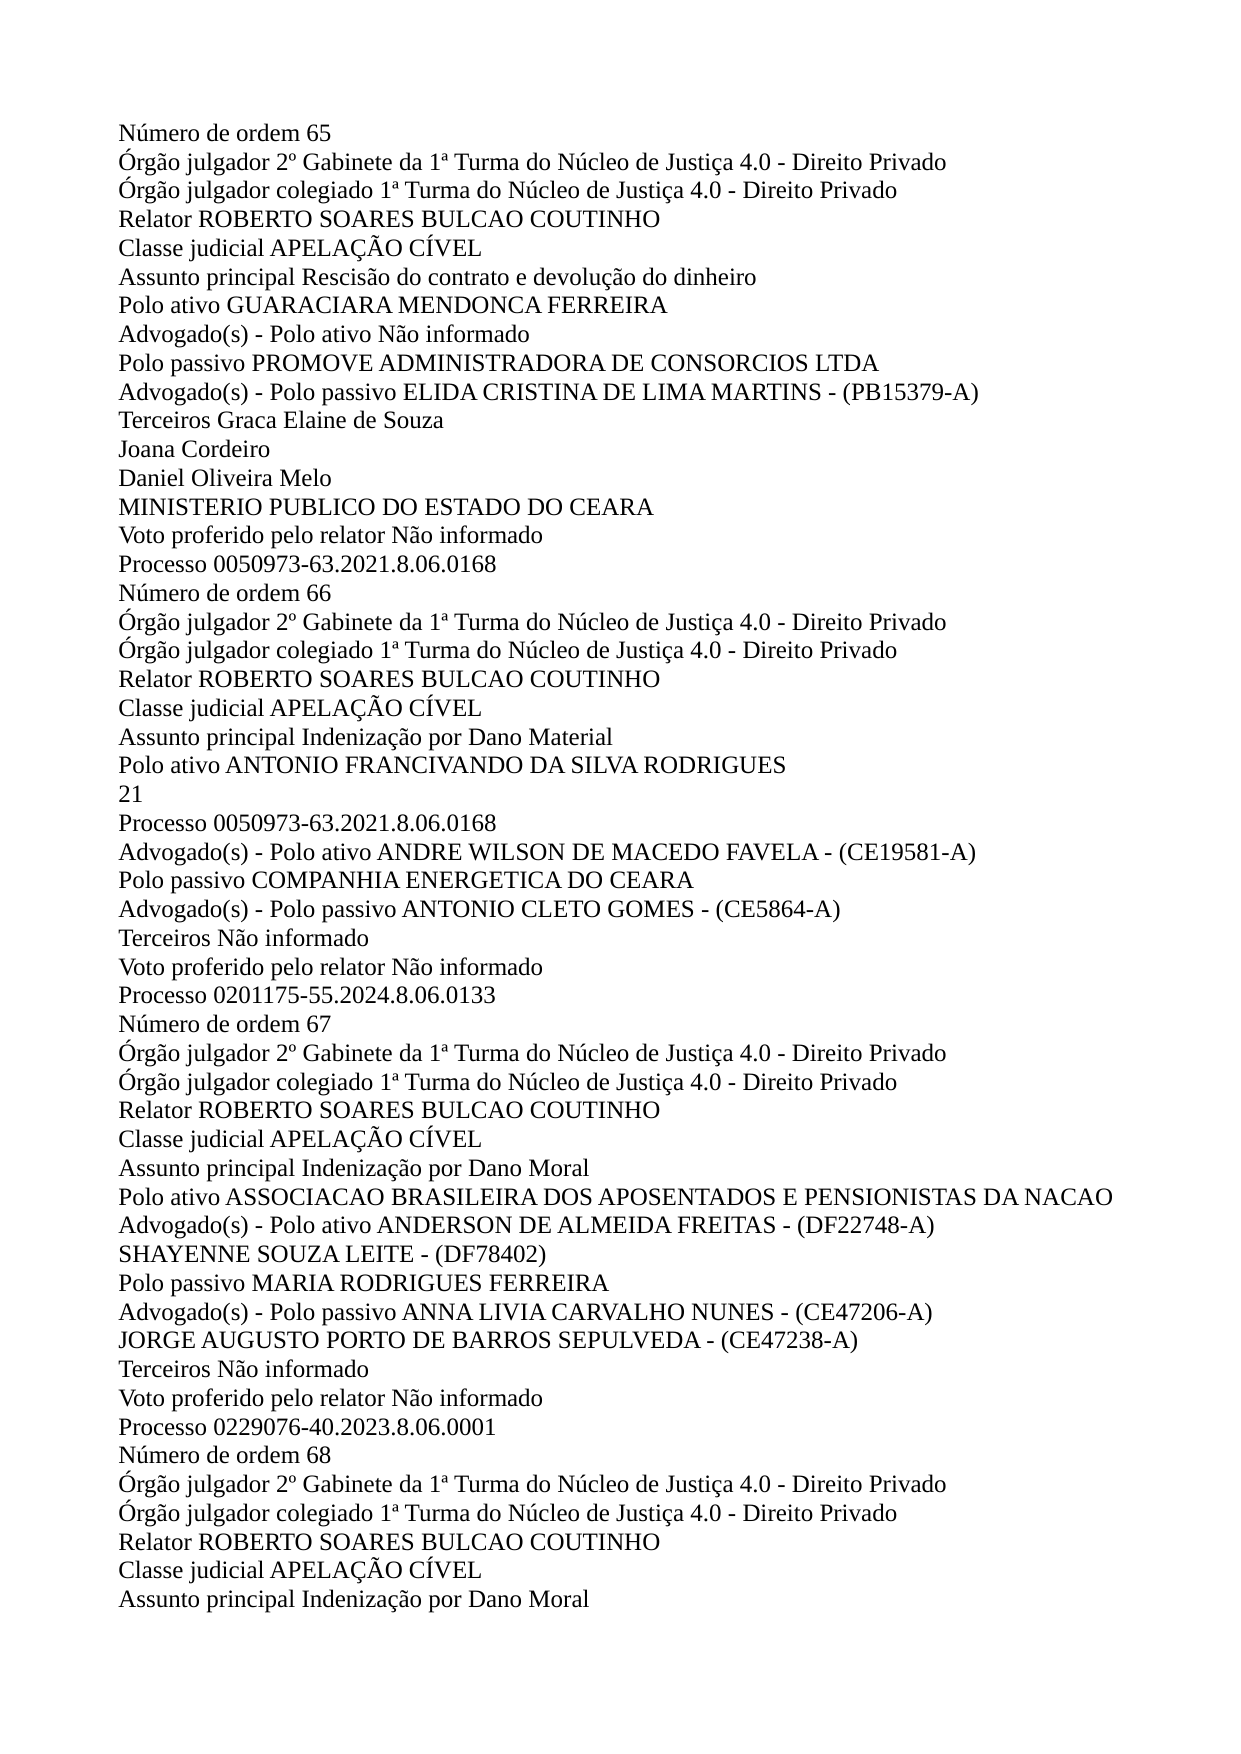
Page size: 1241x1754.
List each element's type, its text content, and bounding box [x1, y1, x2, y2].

text Relator ROBERTO SOARES BULCAO COUTINHO [118, 204, 1122, 233]
text Polo passivo PROMOVE ADMINISTRADORA DE CONSORCIOS LTDA [118, 348, 1122, 377]
text Polo ativo ASSOCIACAO BRASILEIRA DOS APOSENTADOS E PENSIONISTAS DA NACAO [118, 1182, 1122, 1211]
text Polo passivo COMPANHIA ENERGETICA DO CEARA [118, 866, 1122, 894]
text Processo 0229076-40.2023.8.06.0001 [118, 1412, 1122, 1441]
text Relator ROBERTO SOARES BULCAO COUTINHO [118, 1527, 1122, 1556]
text Assunto principal Indenização por Dano Moral [118, 1584, 1122, 1613]
text Processo 0050973-63.2021.8.06.0168 [118, 549, 1122, 578]
text Advogado(s) - Polo ativo ANDERSON DE ALMEIDA FREITAS - (DF22748-A) [118, 1211, 1122, 1239]
text Número de ordem 68 [118, 1441, 1122, 1469]
text Assunto principal Indenização por Dano Moral [118, 1153, 1122, 1182]
text Órgão julgador 2º Gabinete da 1ª Turma do Núcleo de Justiça 4.0 - Direito Privado [118, 147, 1122, 176]
text Processo 0050973-63.2021.8.06.0168 [118, 808, 1122, 837]
text Advogado(s) - Polo passivo ELIDA CRISTINA DE LIMA MARTINS - (PB15379-A) [118, 377, 1122, 406]
text Classe judicial APELAÇÃO CÍVEL [118, 1556, 1122, 1584]
text Número de ordem 66 [118, 578, 1122, 607]
text Polo ativo ANTONIO FRANCIVANDO DA SILVA RODRIGUES [118, 751, 1122, 779]
text 21 [118, 779, 1122, 808]
text Assunto principal Indenização por Dano Material [118, 722, 1122, 751]
text Órgão julgador colegiado 1ª Turma do Núcleo de Justiça 4.0 - Direito Privado [118, 1067, 1122, 1096]
text Voto proferido pelo relator Não informado [118, 952, 1122, 981]
text Órgão julgador 2º Gabinete da 1ª Turma do Núcleo de Justiça 4.0 - Direito Privado [118, 607, 1122, 636]
text Assunto principal Rescisão do contrato e devolução do dinheiro [118, 262, 1122, 291]
text Processo 0201175-55.2024.8.06.0133 [118, 981, 1122, 1009]
text Classe judicial APELAÇÃO CÍVEL [118, 693, 1122, 722]
text Terceiros Graca Elaine de Souza [118, 406, 1122, 434]
text Terceiros Não informado [118, 1354, 1122, 1383]
text Órgão julgador 2º Gabinete da 1ª Turma do Núcleo de Justiça 4.0 - Direito Privado [118, 1469, 1122, 1498]
text Órgão julgador colegiado 1ª Turma do Núcleo de Justiça 4.0 - Direito Privado [118, 636, 1122, 664]
text Relator ROBERTO SOARES BULCAO COUTINHO [118, 664, 1122, 693]
text JORGE AUGUSTO PORTO DE BARROS SEPULVEDA - (CE47238-A) [118, 1326, 1122, 1354]
text Daniel Oliveira Melo [118, 463, 1122, 492]
text Joana Cordeiro [118, 434, 1122, 463]
text Classe judicial APELAÇÃO CÍVEL [118, 233, 1122, 262]
text Advogado(s) - Polo passivo ANTONIO CLETO GOMES - (CE5864-A) [118, 894, 1122, 923]
text Terceiros Não informado [118, 923, 1122, 952]
text Órgão julgador 2º Gabinete da 1ª Turma do Núcleo de Justiça 4.0 - Direito Privado [118, 1038, 1122, 1067]
text Polo passivo MARIA RODRIGUES FERREIRA [118, 1268, 1122, 1297]
text Voto proferido pelo relator Não informado [118, 1383, 1122, 1412]
text Relator ROBERTO SOARES BULCAO COUTINHO [118, 1096, 1122, 1124]
text Órgão julgador colegiado 1ª Turma do Núcleo de Justiça 4.0 - Direito Privado [118, 1498, 1122, 1527]
text Número de ordem 65 [118, 118, 1122, 147]
text Voto proferido pelo relator Não informado [118, 521, 1122, 549]
text SHAYENNE SOUZA LEITE - (DF78402) [118, 1239, 1122, 1268]
text Classe judicial APELAÇÃO CÍVEL [118, 1124, 1122, 1153]
text Advogado(s) - Polo passivo ANNA LIVIA CARVALHO NUNES - (CE47206-A) [118, 1297, 1122, 1326]
text Número de ordem 67 [118, 1009, 1122, 1038]
text MINISTERIO PUBLICO DO ESTADO DO CEARA [118, 492, 1122, 521]
text Advogado(s) - Polo ativo Não informado [118, 319, 1122, 348]
text Polo ativo GUARACIARA MENDONCA FERREIRA [118, 291, 1122, 319]
text Advogado(s) - Polo ativo ANDRE WILSON DE MACEDO FAVELA - (CE19581-A) [118, 837, 1122, 866]
text Órgão julgador colegiado 1ª Turma do Núcleo de Justiça 4.0 - Direito Privado [118, 176, 1122, 204]
